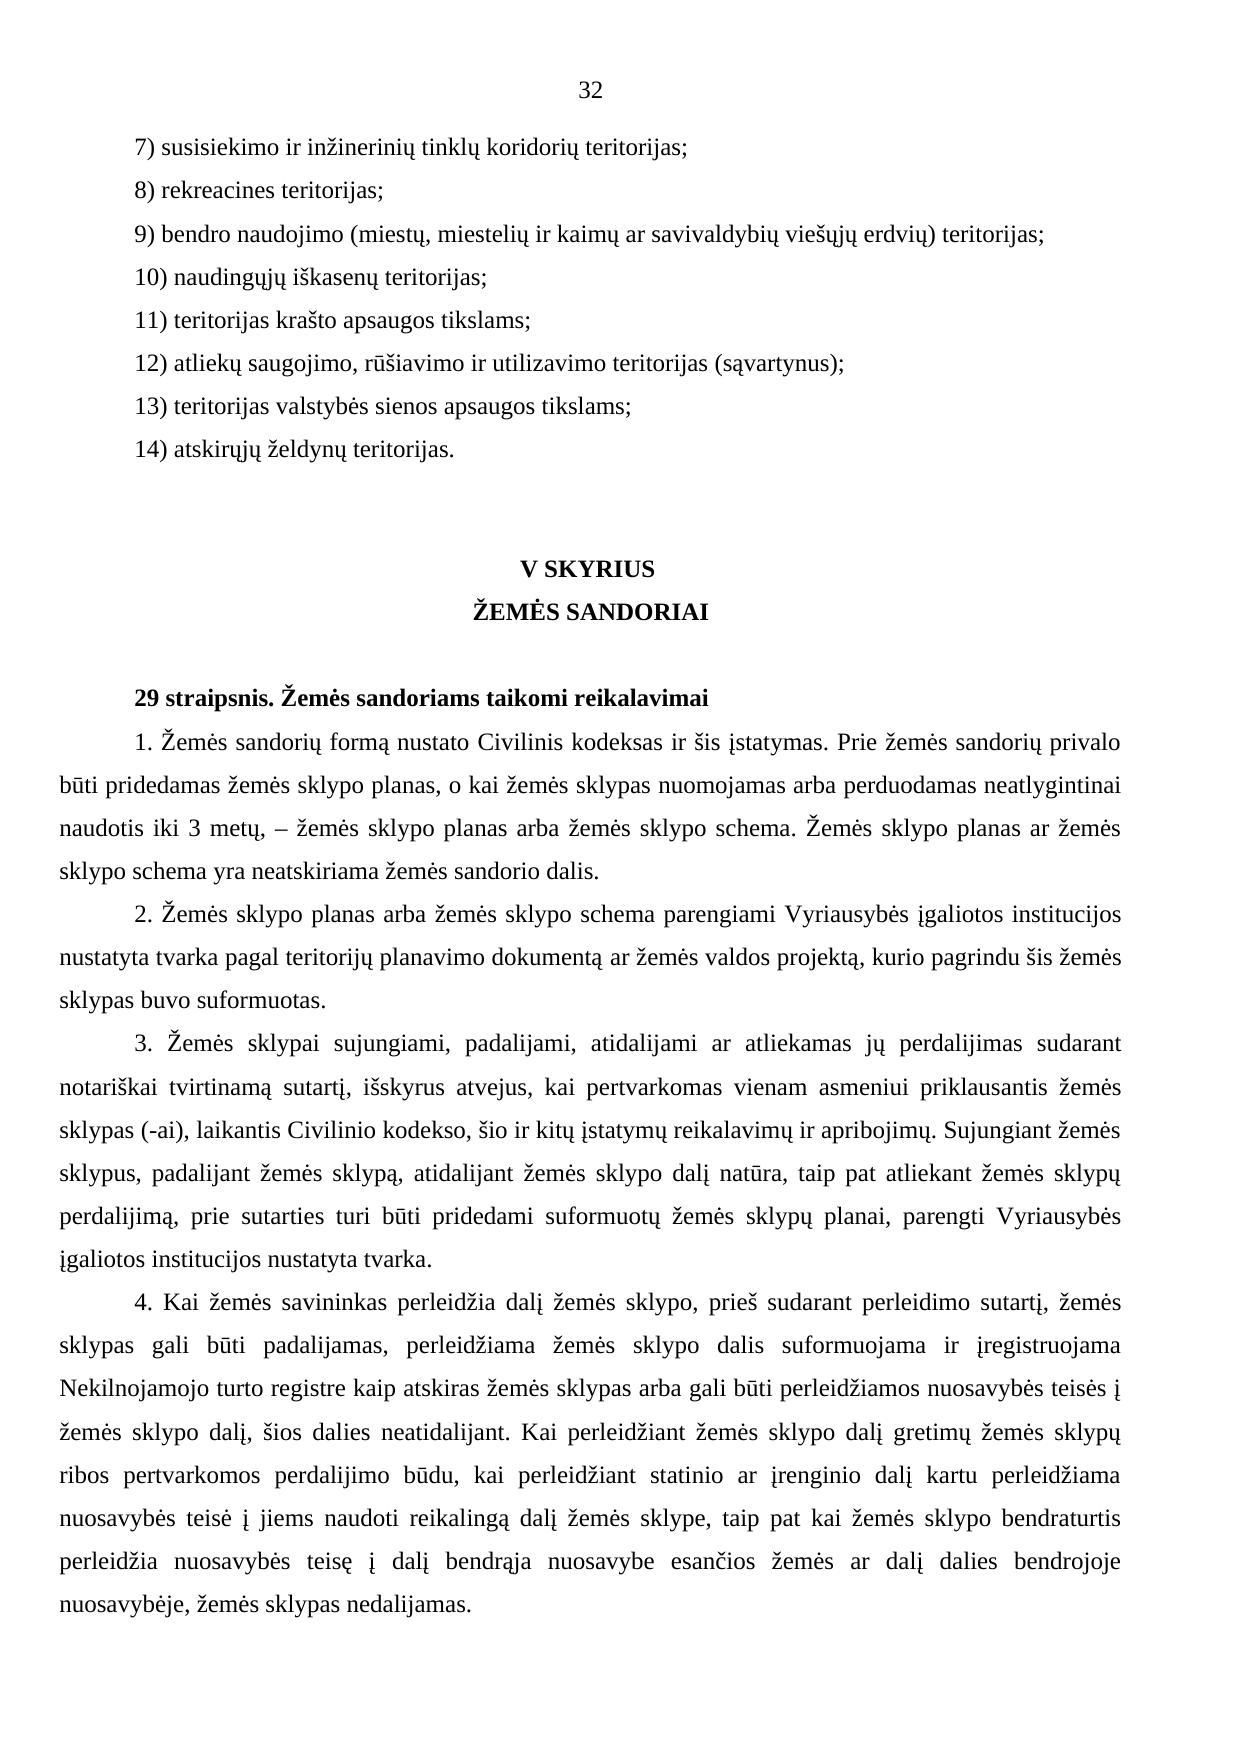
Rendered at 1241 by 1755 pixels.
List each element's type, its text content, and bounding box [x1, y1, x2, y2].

text V skyrius [59, 554, 1122, 583]
text 12) atliekų saugojimo, rūšiavimo ir utilizavimo teritorijas (sąvartynus); [59, 348, 1122, 377]
text 13) teritorijas valstybės sienos apsaugos tikslams; [59, 391, 1122, 420]
text 7) susisiekimo ir inžinerinių tinklų koridorių teritorijas; [59, 132, 1122, 161]
text 10) naudingųjų iškasenų teritorijas; [59, 262, 1122, 291]
text 14) atskirųjų želdynų teritorijas. [59, 434, 1122, 463]
text 1. Žemės sandorių formą nustato Civilinis kodeksas ir šis įstatymas. Prie žemės sandorių privalo būti pridedamas žemės sklypo planas, o kai žemės sklypas nuomojamas arba perduodamas neatlygintinai naudotis iki 3 metų, – žemės sklypo planas arba žemės sklypo schema. Žemės sklypo planas ar žemės sklypo schema yra neatskiriama žemės sandorio dalis. [59, 727, 1122, 885]
text 2. Žemės sklypo planas arba žemės sklypo schema parengiami Vyriausybės įgaliotos institucijos nustatyta tvarka pagal teritorijų planavimo dokumentą ar žemės valdos projektą, kurio pagrindu šis žemės sklypas buvo suformuotas. [59, 899, 1122, 1014]
text Žemės SANDORIAI [59, 597, 1122, 626]
text 9) bendro naudojimo (miestų, miestelių ir kaimų ar savivaldybių viešųjų erdvių) teritorijas; [59, 219, 1122, 247]
text 3. Žemės sklypai sujungiami, padalijami, atidalijami ar atliekamas jų perdalijimas sudarant notariškai tvirtinamą sutartį, išskyrus atvejus, kai pertvarkomas vienam asmeniui priklausantis žemės sklypas (-ai), laikantis Civilinio kodekso, šio ir kitų įstatymų reikalavimų ir apribojimų. Sujungiant žemės sklypus, padalijant žemės sklypą, atidalijant žemės sklypo dalį natūra, taip pat atliekant žemės sklypų perdalijimą, prie sutarties turi būti pridedami suformuotų žemės sklypų planai, parengti Vyriausybės įgaliotos institucijos nustatyta tvarka. [59, 1028, 1122, 1273]
text 4. Kai žemės savininkas perleidžia dalį žemės sklypo, prieš sudarant perleidimo sutartį, žemės sklypas gali būti padalijamas, perleidžiama žemės sklypo dalis suformuojama ir įregistruojama Nekilnojamojo turto registre kaip atskiras žemės sklypas arba gali būti perleidžiamos nuosavybės teisės į žemės sklypo dalį, šios dalies neatidalijant. Kai perleidžiant žemės sklypo dalį gretimų žemės sklypų ribos pertvarkomos perdalijimo būdu, kai perleidžiant statinio ar įrenginio dalį kartu perleidžiama nuosavybės teisė į jiems naudoti reikalingą dalį žemės sklype, taip pat kai žemės sklypo bendraturtis perleidžia nuosavybės teisę į dalį bendrąja nuosavybe esančios žemės ar dalį dalies bendrojoje nuosavybėje, žemės sklypas nedalijamas. [59, 1287, 1122, 1618]
text 8) rekreacines teritorijas; [59, 176, 1122, 204]
text 29 straipsnis. Žemės sandoriams taikomi reikalavimai [59, 683, 1122, 712]
text 11) teritorijas krašto apsaugos tikslams; [59, 305, 1122, 334]
